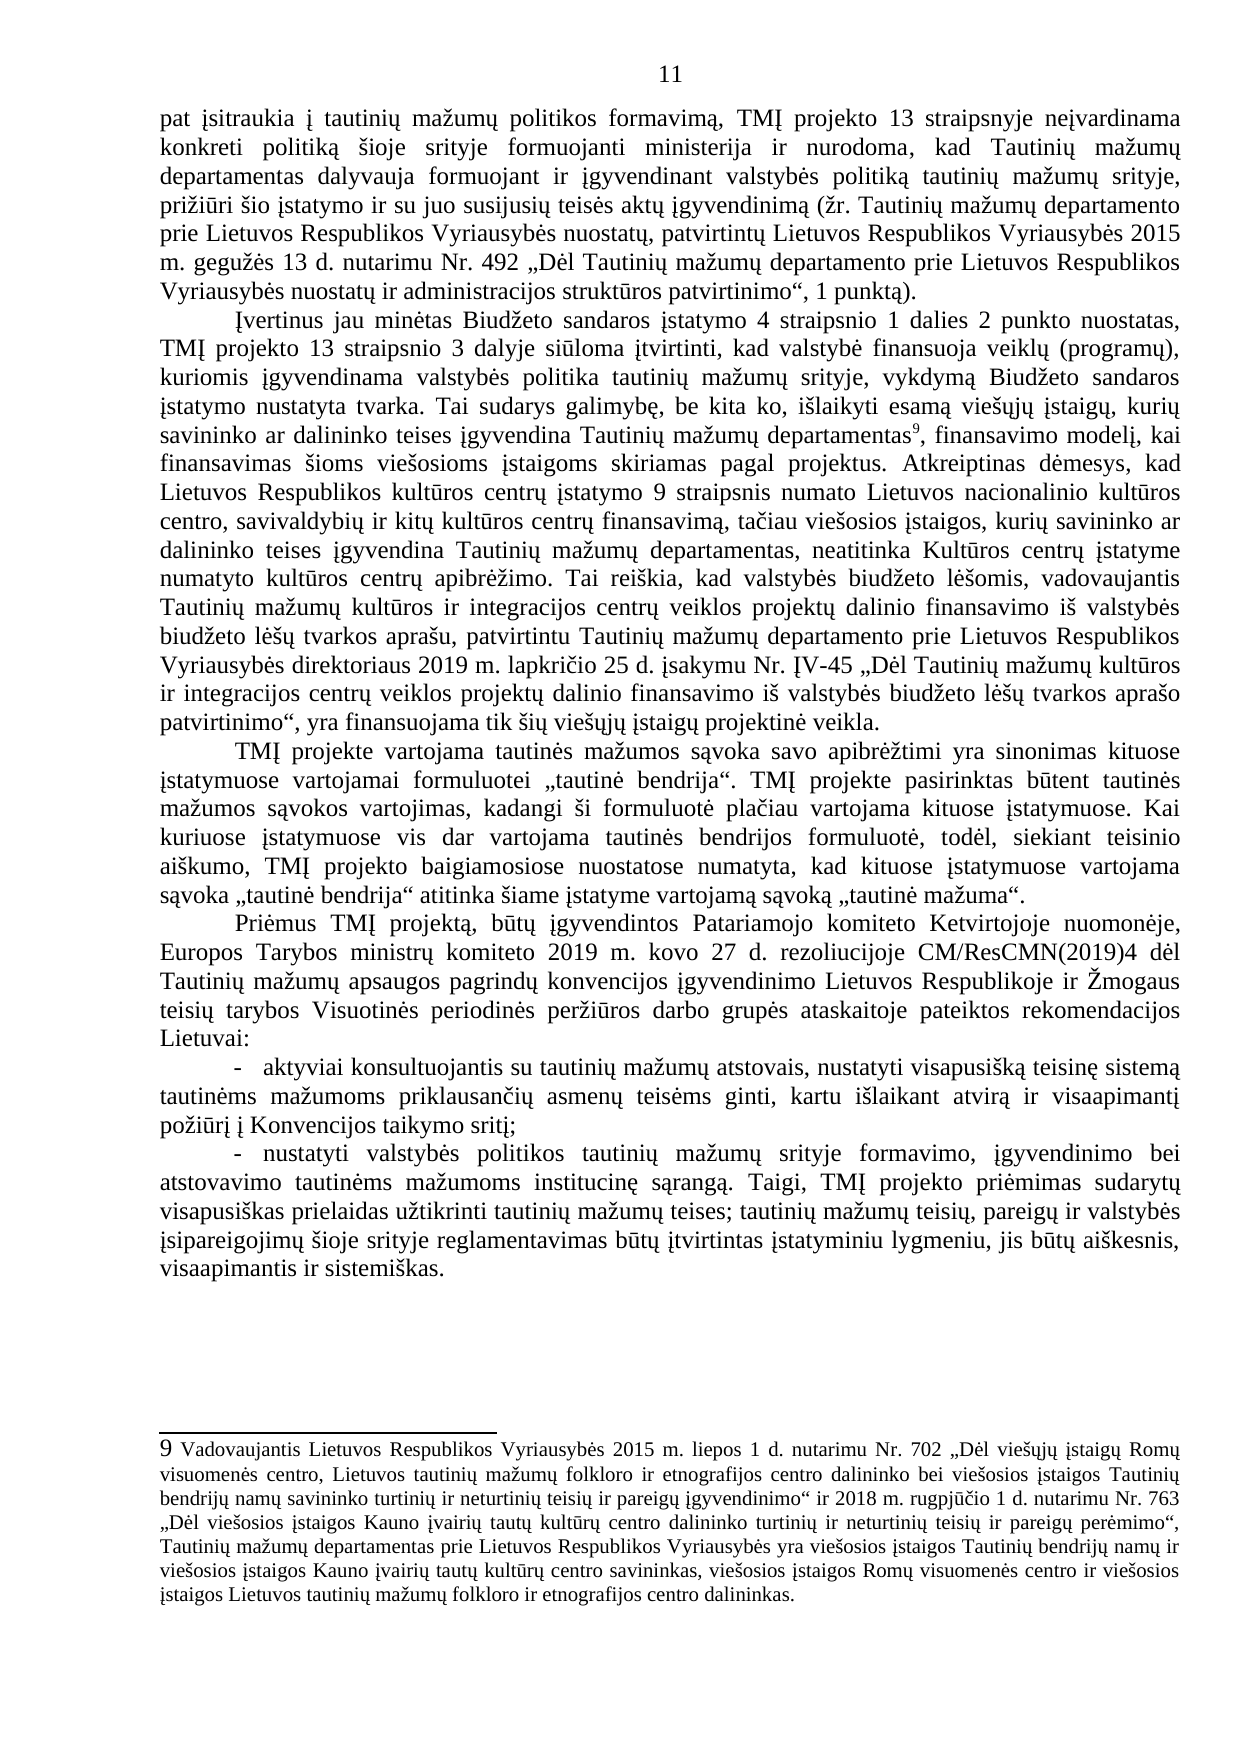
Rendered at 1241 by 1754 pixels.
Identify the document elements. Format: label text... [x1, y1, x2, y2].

text Įvertinus jau minėtas Biudžeto sandaros įstatymo 4 straipsnio 1 dalies 2 punkto nuostatas, TMĮ projekto 13 straipsnio 3 dalyje siūloma įtvirtinti, kad valstybė finansuoja veiklų (programų), kuriomis įgyvendinama valstybės politika tautinių mažumų srityje, vykdymą Biudžeto sandaros įstatymo nustatyta tvarka. Tai sudarys galimybę, be kita ko, išlaikyti esamą viešųjų įstaigų, kurių savininko ar dalininko teises įgyvendina Tautinių mažumų departamentas, finansavimo modelį, kai finansavimas šioms viešosioms įstaigoms skiriamas pagal projektus. Atkreiptinas dėmesys, kad Lietuvos Respublikos kultūros centrų įstatymo 9 straipsnis numato Lietuvos nacionalinio kultūros centro, savivaldybių ir kitų kultūros centrų finansavimą, tačiau viešosios įstaigos, kurių savininko ar dalininko teises įgyvendina Tautinių mažumų departamentas, neatitinka Kultūros centrų įstatyme numatyto kultūros centrų apibrėžimo. Tai reiškia, kad valstybės biudžeto lėšomis, vadovaujantis Tautinių mažumų kultūros ir integracijos centrų veiklos projektų dalinio finansavimo iš valstybės biudžeto lėšų tvarkos aprašu, patvirtintu Tautinių mažumų departamento prie Lietuvos Respublikos Vyriausybės direktoriaus 2019 m. lapkričio 25 d. įsakymu Nr. ĮV-45 „Dėl Tautinių mažumų kultūros ir integracijos centrų veiklos projektų dalinio finansavimo iš valstybės biudžeto lėšų tvarkos aprašo patvirtinimo“, yra finansuojama tik šių viešųjų įstaigų projektinė veikla. [159, 305, 1181, 736]
text - aktyviai konsultuojantis su tautinių mažumų atstovais, nustatyti visapusišką teisinę sistemą tautinėms mažumoms priklausančių asmenų teisėms ginti, kartu išlaikant atvirą ir visaapimantį požiūrį į Konvencijos taikymo sritį; [159, 1052, 1181, 1138]
text Vadovaujantis Lietuvos Respublikos Vyriausybės 2015 m. liepos 1 d. nutarimu Nr. 702 „Dėl viešųjų įstaigų Romų visuomenės centro, Lietuvos tautinių mažumų folkloro ir etnografijos centro dalininko bei viešosios įstaigos Tautinių bendrijų namų savininko turtinių ir neturtinių teisių ir pareigų įgyvendinimo“ ir 2018 m. rugpjūčio 1 d. nutarimu Nr. 763 „Dėl viešosios įstaigos Kauno įvairių tautų kultūrų centro dalininko turtinių ir neturtinių teisių ir pareigų perėmimo“, Tautinių mažumų departamentas prie Lietuvos Respublikos Vyriausybės yra viešosios įstaigos Tautinių bendrijų namų ir viešosios įstaigos Kauno įvairių tautų kultūrų centro savininkas, viešosios įstaigos Romų visuomenės centro ir viešosios įstaigos Lietuvos tautinių mažumų folkloro ir etnografijos centro dalininkas. [159, 1433, 1181, 1606]
text TMĮ projekte vartojama tautinės mažumos sąvoka savo apibrėžtimi yra sinonimas kituose įstatymuose vartojamai formuluotei „tautinė bendrija“. TMĮ projekte pasirinktas būtent tautinės mažumos sąvokos vartojimas, kadangi ši formuluotė plačiau vartojama kituose įstatymuose. Kai kuriuose įstatymuose vis dar vartojama tautinės bendrijos formuluotė, todėl, siekiant teisinio aiškumo, TMĮ projekto baigiamosiose nuostatose numatyta, kad kituose įstatymuose vartojama sąvoka „tautinė bendrija“ atitinka šiame įstatyme vartojamą sąvoką „tautinė mažuma“. [159, 736, 1181, 908]
text Priėmus TMĮ projektą, būtų įgyvendintos Patariamojo komiteto Ketvirtojoje nuomonėje, Europos Tarybos ministrų komiteto 2019 m. kovo 27 d. rezoliucijoje CM/ResCMN(2019)4 dėl Tautinių mažumų apsaugos pagrindų konvencijos įgyvendinimo Lietuvos Respublikoje ir Žmogaus teisių tarybos Visuotinės periodinės peržiūros darbo grupės ataskaitoje pateiktos rekomendacijos Lietuvai: [159, 908, 1181, 1052]
text pat įsitraukia į tautinių mažumų politikos formavimą, TMĮ projekto 13 straipsnyje neįvardinama konkreti politiką šioje srityje formuojanti ministerija ir nurodoma, kad Tautinių mažumų departamentas dalyvauja formuojant ir įgyvendinant valstybės politiką tautinių mažumų srityje, prižiūri šio įstatymo ir su juo susijusių teisės aktų įgyvendinimą (žr. Tautinių mažumų departamento prie Lietuvos Respublikos Vyriausybės nuostatų, patvirtintų Lietuvos Respublikos Vyriausybės 2015 m. gegužės 13 d. nutarimu Nr. 492 „Dėl Tautinių mažumų departamento prie Lietuvos Respublikos Vyriausybės nuostatų ir administracijos struktūros patvirtinimo“, 1 punktą). [159, 103, 1181, 305]
text - nustatyti valstybės politikos tautinių mažumų srityje formavimo, įgyvendinimo bei atstovavimo tautinėms mažumoms institucinę sąrangą. Taigi, TMĮ projekto priėmimas sudarytų visapusiškas prielaidas užtikrinti tautinių mažumų teises; tautinių mažumų teisių, pareigų ir valstybės įsipareigojimų šioje srityje reglamentavimas būtų įtvirtintas įstatyminiu lygmeniu, jis būtų aiškesnis, visaapimantis ir sistemiškas. [159, 1138, 1181, 1282]
